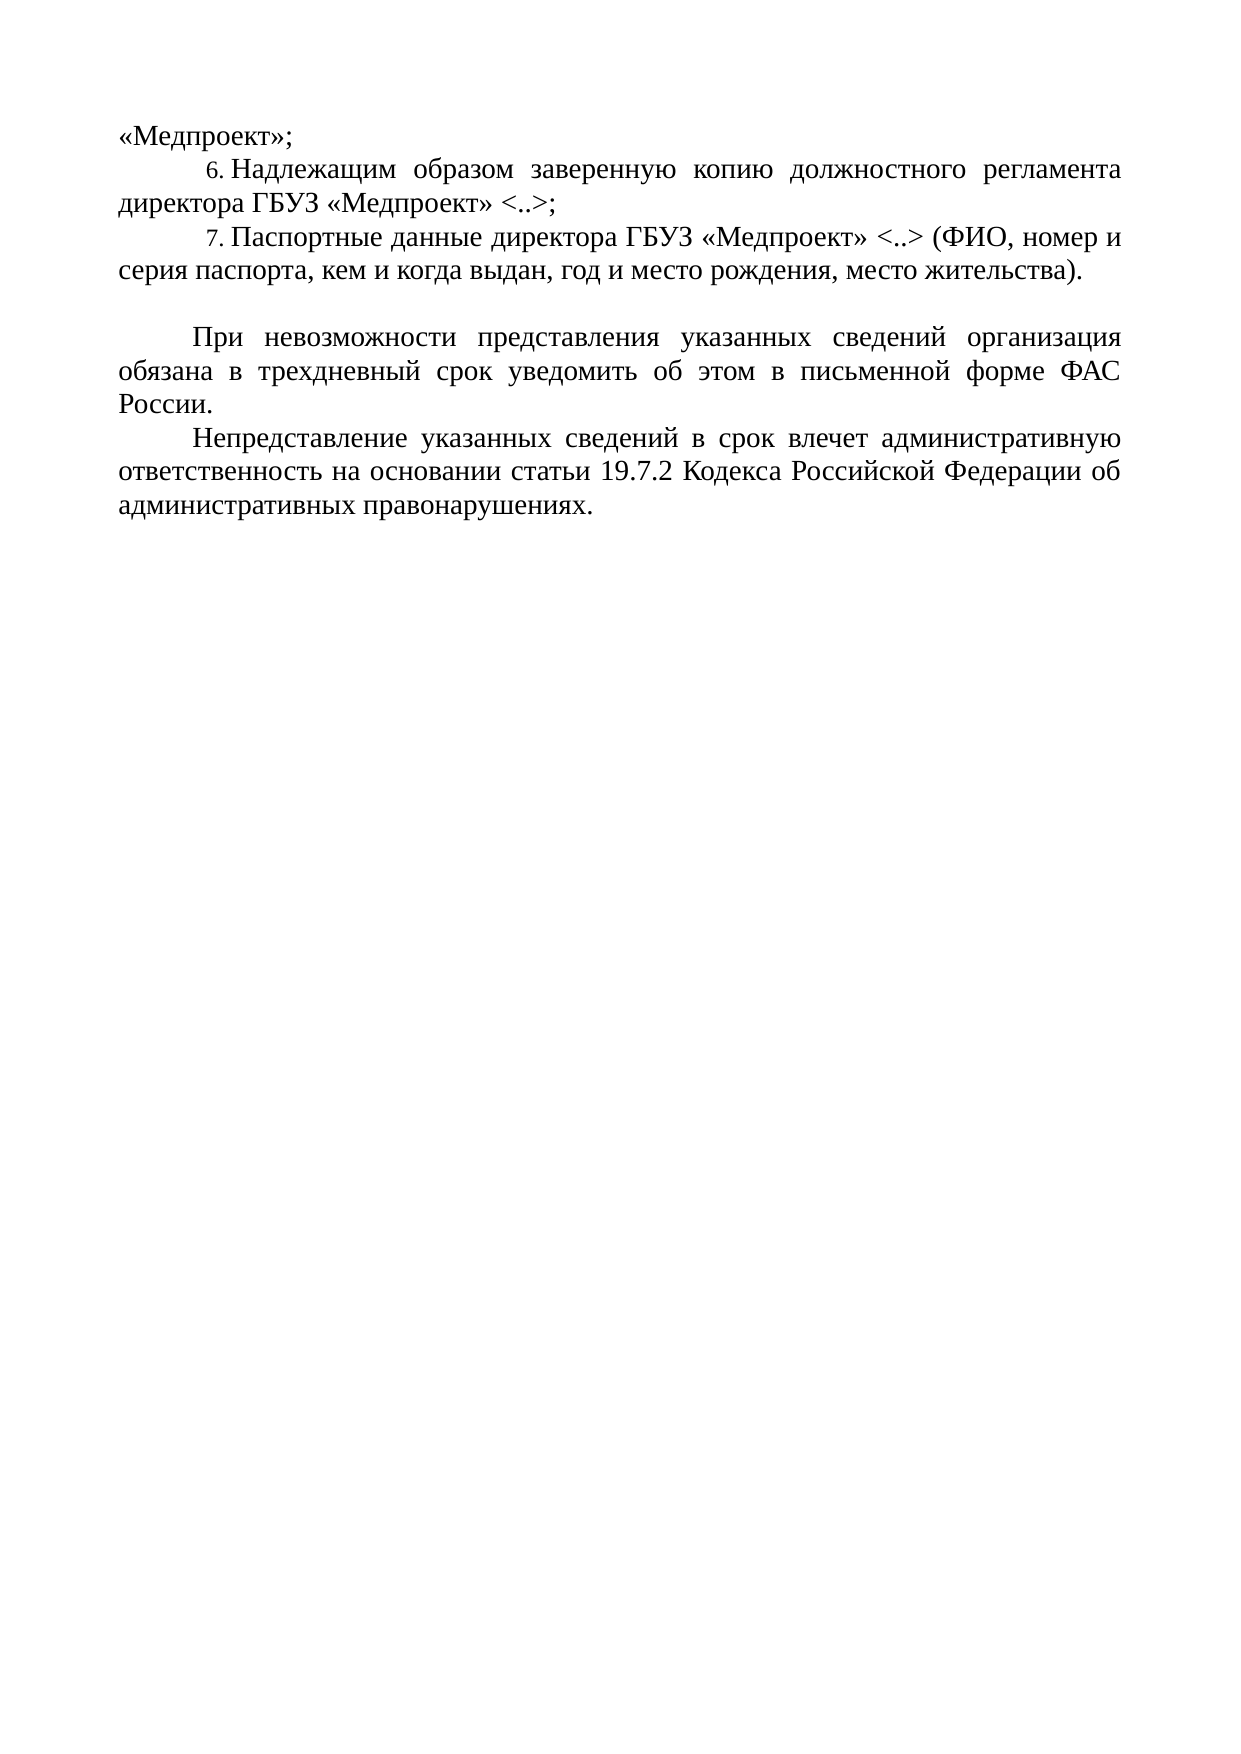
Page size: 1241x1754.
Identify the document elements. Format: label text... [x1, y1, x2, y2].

text Непредставление указанных сведений в срок влечет административную ответственность на основании статьи 19.7.2 Кодекса Российской Федерации об административных правонарушениях. [118, 420, 1122, 521]
list Надлежащим образом заверенную копию должностного регламента директора ГБУЗ «Медпроект» <..>; [118, 152, 1122, 219]
list «Медпроект»; [118, 118, 1122, 152]
text При невозможности представления указанных сведений организация обязана в трехдневный срок уведомить об этом в письменной форме ФАС России. [118, 319, 1122, 420]
list Паспортные данные директора ГБУЗ «Медпроект» <..> (ФИО, номер и серия паспорта, кем и когда выдан, год и место рождения, место жительства). [118, 219, 1122, 286]
